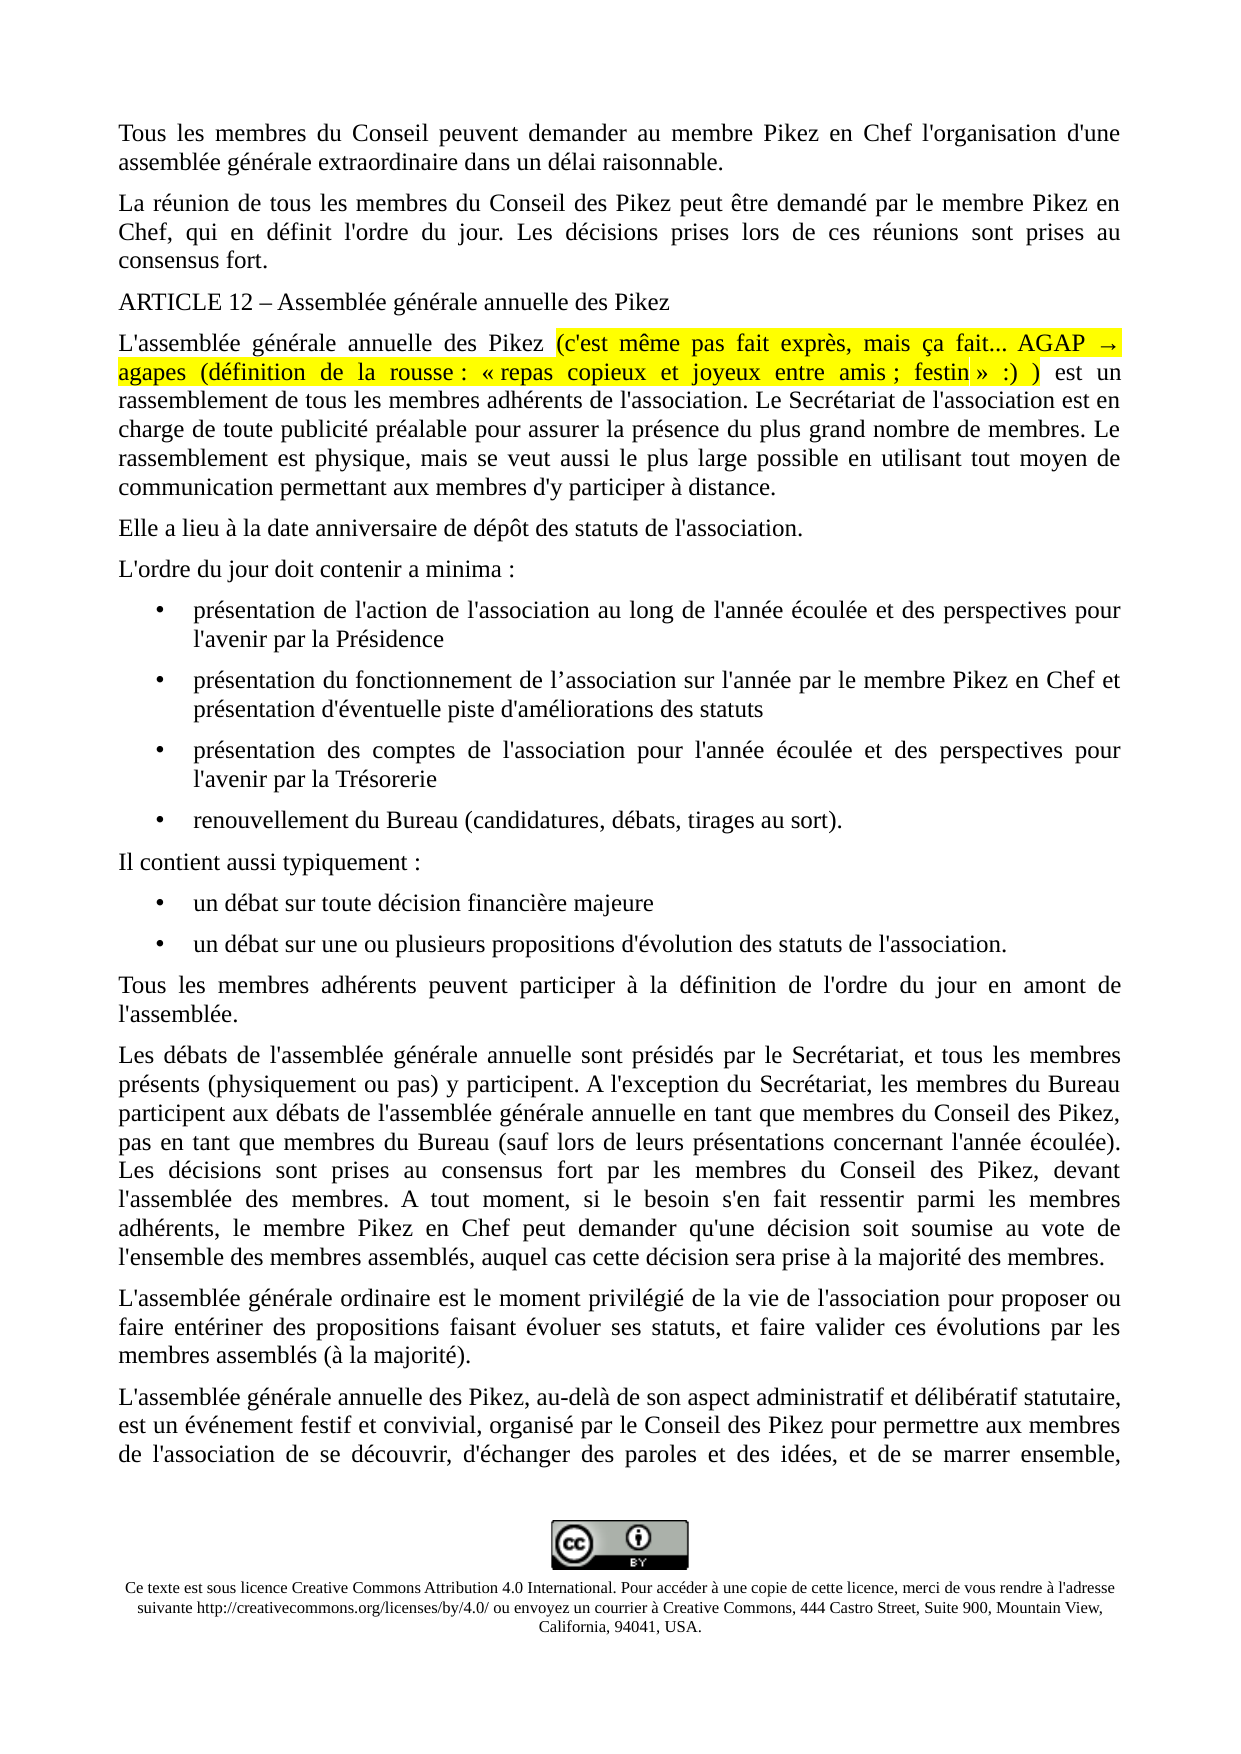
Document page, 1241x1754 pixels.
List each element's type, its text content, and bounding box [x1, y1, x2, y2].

text L'assemblée générale annuelle des Pikez (c'est même pas fait exprès, mais ça fait... AGAP → agapes (définition de la rousse : « repas copieux et joyeux entre amis ; festin » :) ) est un rassemblement de tous les membres adhérents de l'association. Le Secrétariat de l'association est en charge de toute publicité préalable pour assurer la présence du plus grand nombre de membres. Le rassemblement est physique, mais se veut aussi le plus large possible en utilisant tout moyen de communication permettant aux membres d'y participer à distance. [118, 328, 1122, 501]
text L'assemblée générale ordinaire est le moment privilégié de la vie de l'association pour proposer ou faire entériner des propositions faisant évoluer ses statuts, et faire valider ces évolutions par les membres assemblés (à la majorité). [118, 1283, 1122, 1369]
list présentation du fonctionnement de l’association sur l'année par le membre Pikez en Chef et présentation d'éventuelle piste d'améliorations des statuts [156, 666, 1122, 723]
text La réunion de tous les membres du Conseil des Pikez peut être demandé par le membre Pikez en Chef, qui en définit l'ordre du jour. Les décisions prises lors de ces réunions sont prises au consensus fort. [118, 188, 1122, 274]
list un débat sur une ou plusieurs propositions d'évolution des statuts de l'association. [156, 929, 1122, 958]
list présentation des comptes de l'association pour l'année écoulée et des perspectives pour l'avenir par la Trésorerie [156, 736, 1122, 793]
text L'assemblée générale annuelle des Pikez, au-delà de son aspect administratif et délibératif statutaire, est un événement festif et convivial, organisé par le Conseil des Pikez pour permettre aux membres de l'association de se découvrir, d'échanger des paroles et des idées, et de se marrer ensemble, [118, 1382, 1122, 1468]
text Les débats de l'assemblée générale annuelle sont présidés par le Secrétariat, et tous les membres présents (physiquement ou pas) y participent. A l'exception du Secrétariat, les membres du Bureau participent aux débats de l'assemblée générale annuelle en tant que membres du Conseil des Pikez, pas en tant que membres du Bureau (sauf lors de leurs présentations concernant l'année écoulée). Les décisions sont prises au consensus fort par les membres du Conseil des Pikez, devant l'assemblée des membres. A tout moment, si le besoin s'en fait ressentir parmi les membres adhérents, le membre Pikez en Chef peut demander qu'une décision soit soumise au vote de l'ensemble des membres assemblés, auquel cas cette décision sera prise à la majorité des membres. [118, 1041, 1122, 1271]
text ARTICLE 12 – Assemblée générale annuelle des Pikez [118, 287, 1122, 316]
list renouvellement du Bureau (candidatures, débats, tirages au sort). [156, 806, 1122, 834]
text Tous les membres du Conseil peuvent demander au membre Pikez en Chef l'organisation d'une assemblée générale extraordinaire dans un délai raisonnable. [118, 118, 1122, 176]
list un débat sur toute décision financière majeure [156, 888, 1122, 917]
text L'ordre du jour doit contenir a minima : [118, 554, 1122, 583]
text Il contient aussi typiquement : [118, 847, 1122, 876]
list présentation de l'action de l'association au long de l'année écoulée et des perspectives pour l'avenir par la Présidence [156, 596, 1122, 653]
text Tous les membres adhérents peuvent participer à la définition de l'ordre du jour en amont de l'assemblée. [118, 971, 1122, 1028]
picture [551, 1520, 689, 1570]
text Elle a lieu à la date anniversaire de dépôt des statuts de l'association. [118, 513, 1122, 542]
